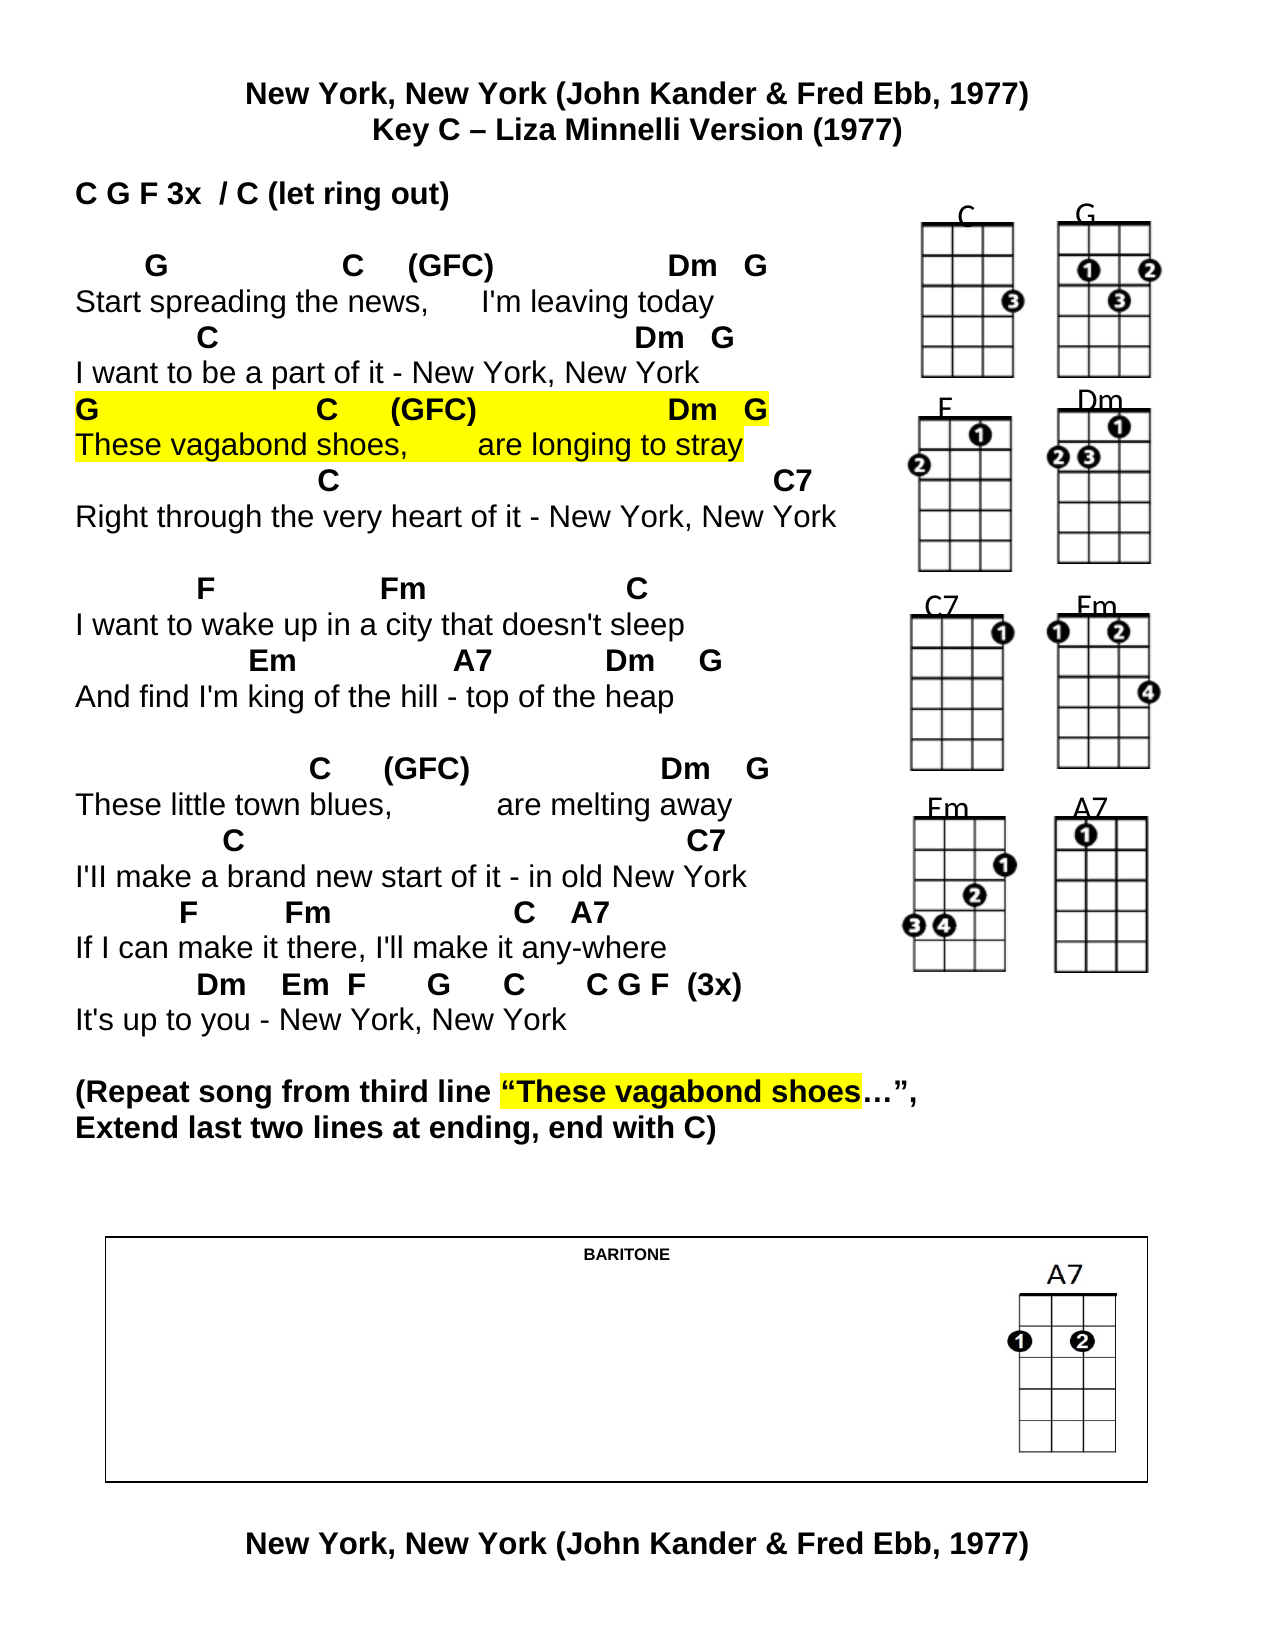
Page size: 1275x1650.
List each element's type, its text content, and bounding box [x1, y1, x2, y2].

text [1165, 283, 1200, 319]
text If I can make it there, I'll make it any-where [75, 929, 899, 966]
text [1164, 678, 1200, 714]
text [1163, 822, 1200, 858]
text Right through the very heart of it - New York, New York [75, 498, 904, 534]
text It's up to you - New York, New York [75, 1001, 1200, 1037]
text [1020, 894, 1040, 929]
text [1018, 642, 1043, 678]
text [1165, 426, 1200, 462]
text [1165, 462, 1200, 498]
text C C7 [75, 462, 904, 498]
text [1028, 319, 1043, 354]
text C Dm G [75, 319, 907, 354]
text I want to be a part of it - New York, New York [75, 354, 1200, 391]
text These vagabond shoes, are longing to stray [75, 426, 904, 462]
text New York, New York (John Kander & Fred Ebb, 1977) [75, 1525, 1200, 1561]
text [1020, 822, 1040, 858]
text [1165, 247, 1200, 283]
text I'II make a brand new start of it - in old New York [75, 858, 899, 894]
text [1028, 247, 1043, 283]
text F Fm C A7 [75, 894, 899, 929]
text C C7 [75, 822, 899, 858]
text C G F 3x / C (let ring out) [75, 175, 1200, 211]
text New York, New York (John Kander & Fred Ebb, 1977) [75, 75, 1200, 111]
text Key C – Liza Minnelli Version (1977) [75, 111, 1200, 147]
text Em A7 Dm G [75, 642, 896, 678]
text [1026, 462, 1043, 498]
text G C (GFC) Dm G [1093, 391, 1200, 426]
text And find I'm king of the hill - top of the heap [75, 678, 896, 714]
text [1164, 642, 1200, 678]
text [1163, 929, 1200, 966]
text C (GFC) Dm G [75, 750, 1200, 786]
text I want to wake up in a city that doesn't sleep [1115, 606, 1200, 642]
text BARITONE [121, 1245, 1132, 1264]
text (Repeat song from third line “These vagabond shoes…”, [75, 1073, 1200, 1109]
text [1165, 498, 1200, 534]
text Extend last two lines at ending, end with C) [75, 1109, 1200, 1145]
text [1165, 319, 1200, 354]
text Dm Em F G C C G F (3x) [75, 966, 1200, 1001]
text Start spreading the news, I'm leaving today [75, 283, 907, 319]
text These little town blues, are melting away [75, 786, 1200, 822]
text G C (GFC) Dm G [75, 391, 1079, 426]
text G C (GFC) Dm G [75, 247, 907, 283]
text [1163, 894, 1200, 929]
text F Fm C [75, 570, 1200, 606]
text I want to wake up in a city that doesn't sleep [950, 606, 1078, 642]
text I want to wake up in a city that doesn't sleep [75, 606, 927, 642]
text [1163, 858, 1200, 894]
